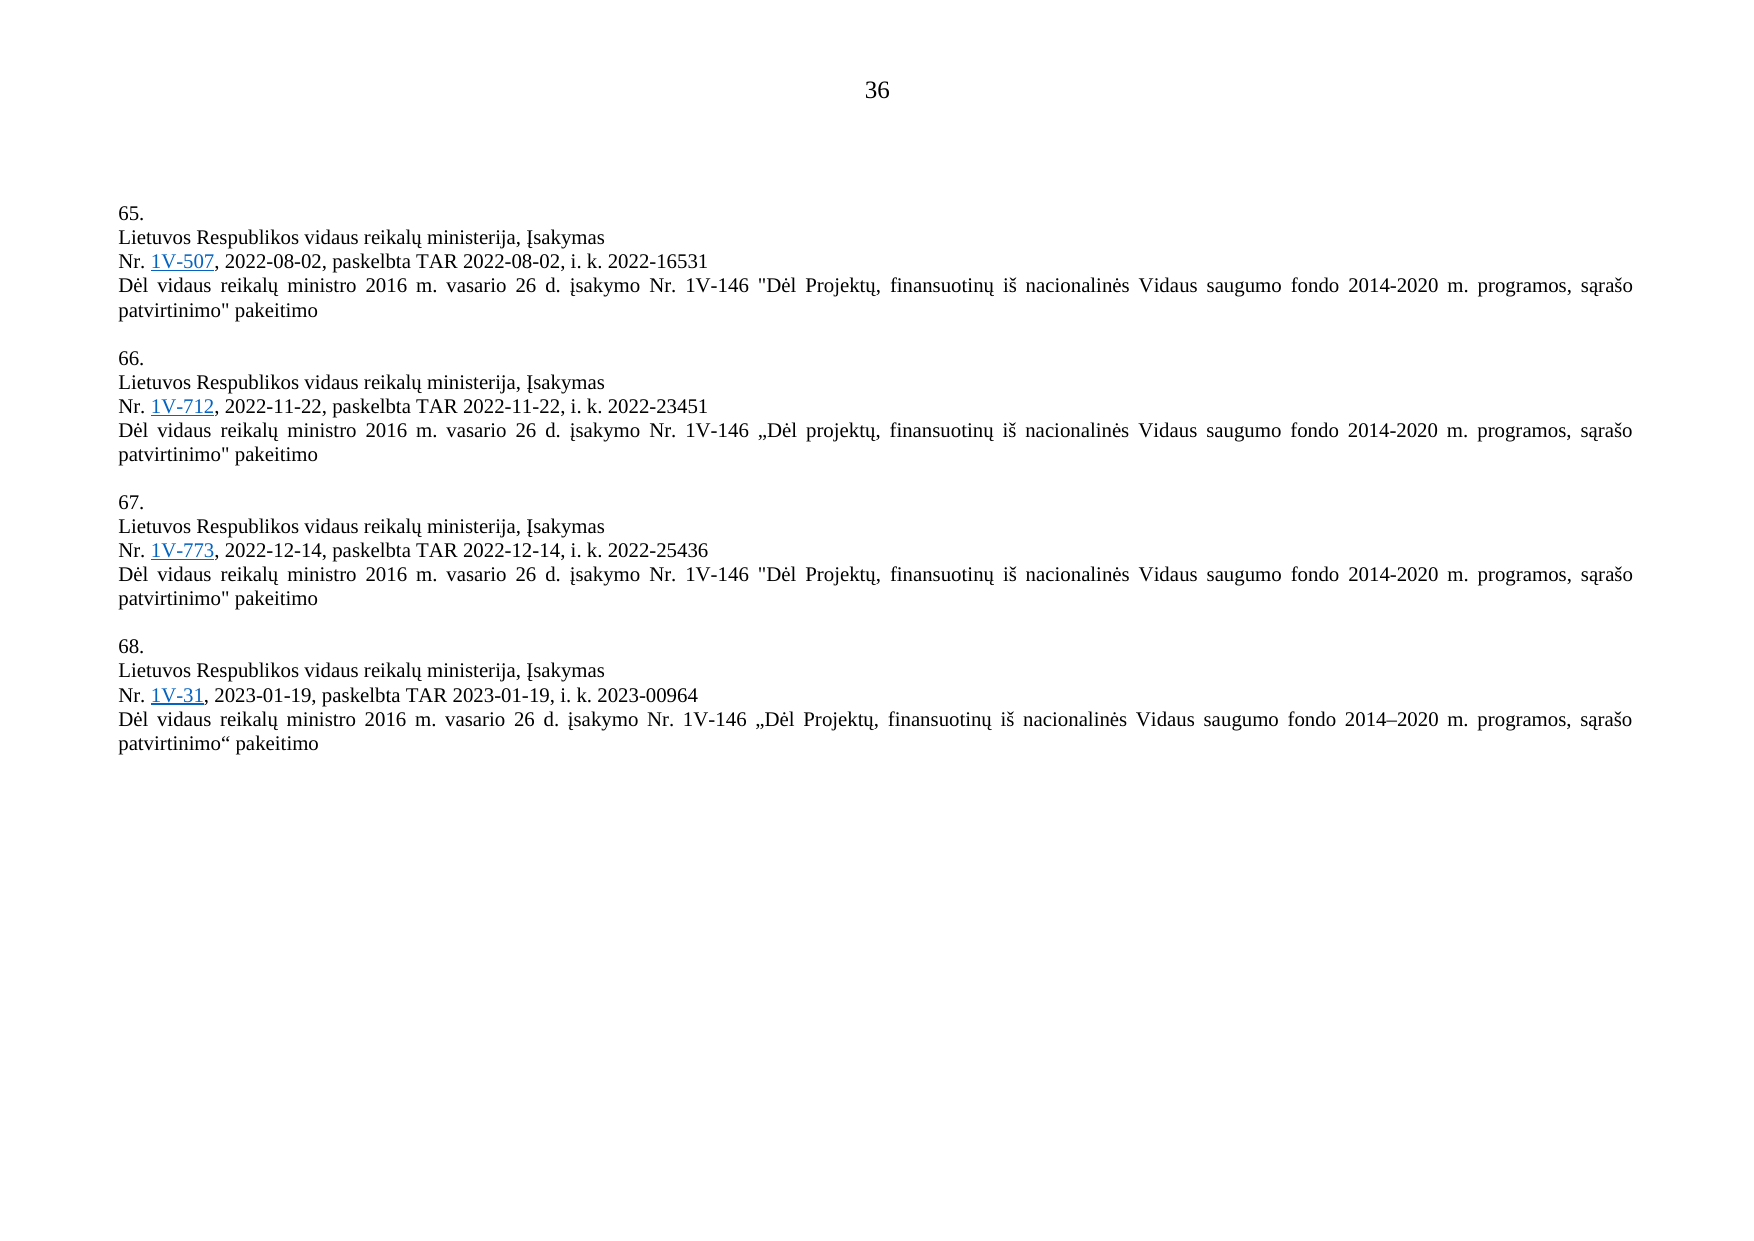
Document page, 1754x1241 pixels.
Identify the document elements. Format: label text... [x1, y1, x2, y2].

text Dėl vidaus reikalų ministro 2016 m. vasario 26 d. įsakymo Nr. 1V-146 "Dėl Projektų, finansuotinų iš nacionalinės Vidaus saugumo fondo 2014-2020 m. programos, sąrašo patvirtinimo" pakeitimo [118, 562, 1636, 610]
text Dėl vidaus reikalų ministro 2016 m. vasario 26 d. įsakymo Nr. 1V-146 „Dėl Projektų, finansuotinų iš nacionalinės Vidaus saugumo fondo 2014–2020 m. programos, sąrašo patvirtinimo“ pakeitimo [118, 707, 1636, 755]
text Dėl vidaus reikalų ministro 2016 m. vasario 26 d. įsakymo Nr. 1V-146 "Dėl Projektų, finansuotinų iš nacionalinės Vidaus saugumo fondo 2014-2020 m. programos, sąrašo patvirtinimo" pakeitimo [118, 273, 1636, 322]
text 65. [118, 201, 1636, 225]
text Lietuvos Respublikos vidaus reikalų ministerija, Įsakymas [118, 225, 1636, 249]
text Dėl vidaus reikalų ministro 2016 m. vasario 26 d. įsakymo Nr. 1V-146 „Dėl projektų, finansuotinų iš nacionalinės Vidaus saugumo fondo 2014-2020 m. programos, sąrašo patvirtinimo" pakeitimo [118, 418, 1636, 466]
text Lietuvos Respublikos vidaus reikalų ministerija, Įsakymas [118, 370, 1636, 394]
text Lietuvos Respublikos vidaus reikalų ministerija, Įsakymas [118, 658, 1636, 682]
text 66. [118, 346, 1636, 370]
text Nr. 1V-507, 2022-08-02, paskelbta TAR 2022-08-02, i. k. 2022-16531 [118, 249, 1636, 273]
text Lietuvos Respublikos vidaus reikalų ministerija, Įsakymas [118, 514, 1636, 538]
text Nr. 1V-773, 2022-12-14, paskelbta TAR 2022-12-14, i. k. 2022-25436 [118, 538, 1636, 562]
text 67. [118, 490, 1636, 514]
text 68. [118, 634, 1636, 658]
text Nr. 1V-31, 2023-01-19, paskelbta TAR 2023-01-19, i. k. 2023-00964 [118, 682, 1636, 707]
text Nr. 1V-712, 2022-11-22, paskelbta TAR 2022-11-22, i. k. 2022-23451 [118, 394, 1636, 418]
